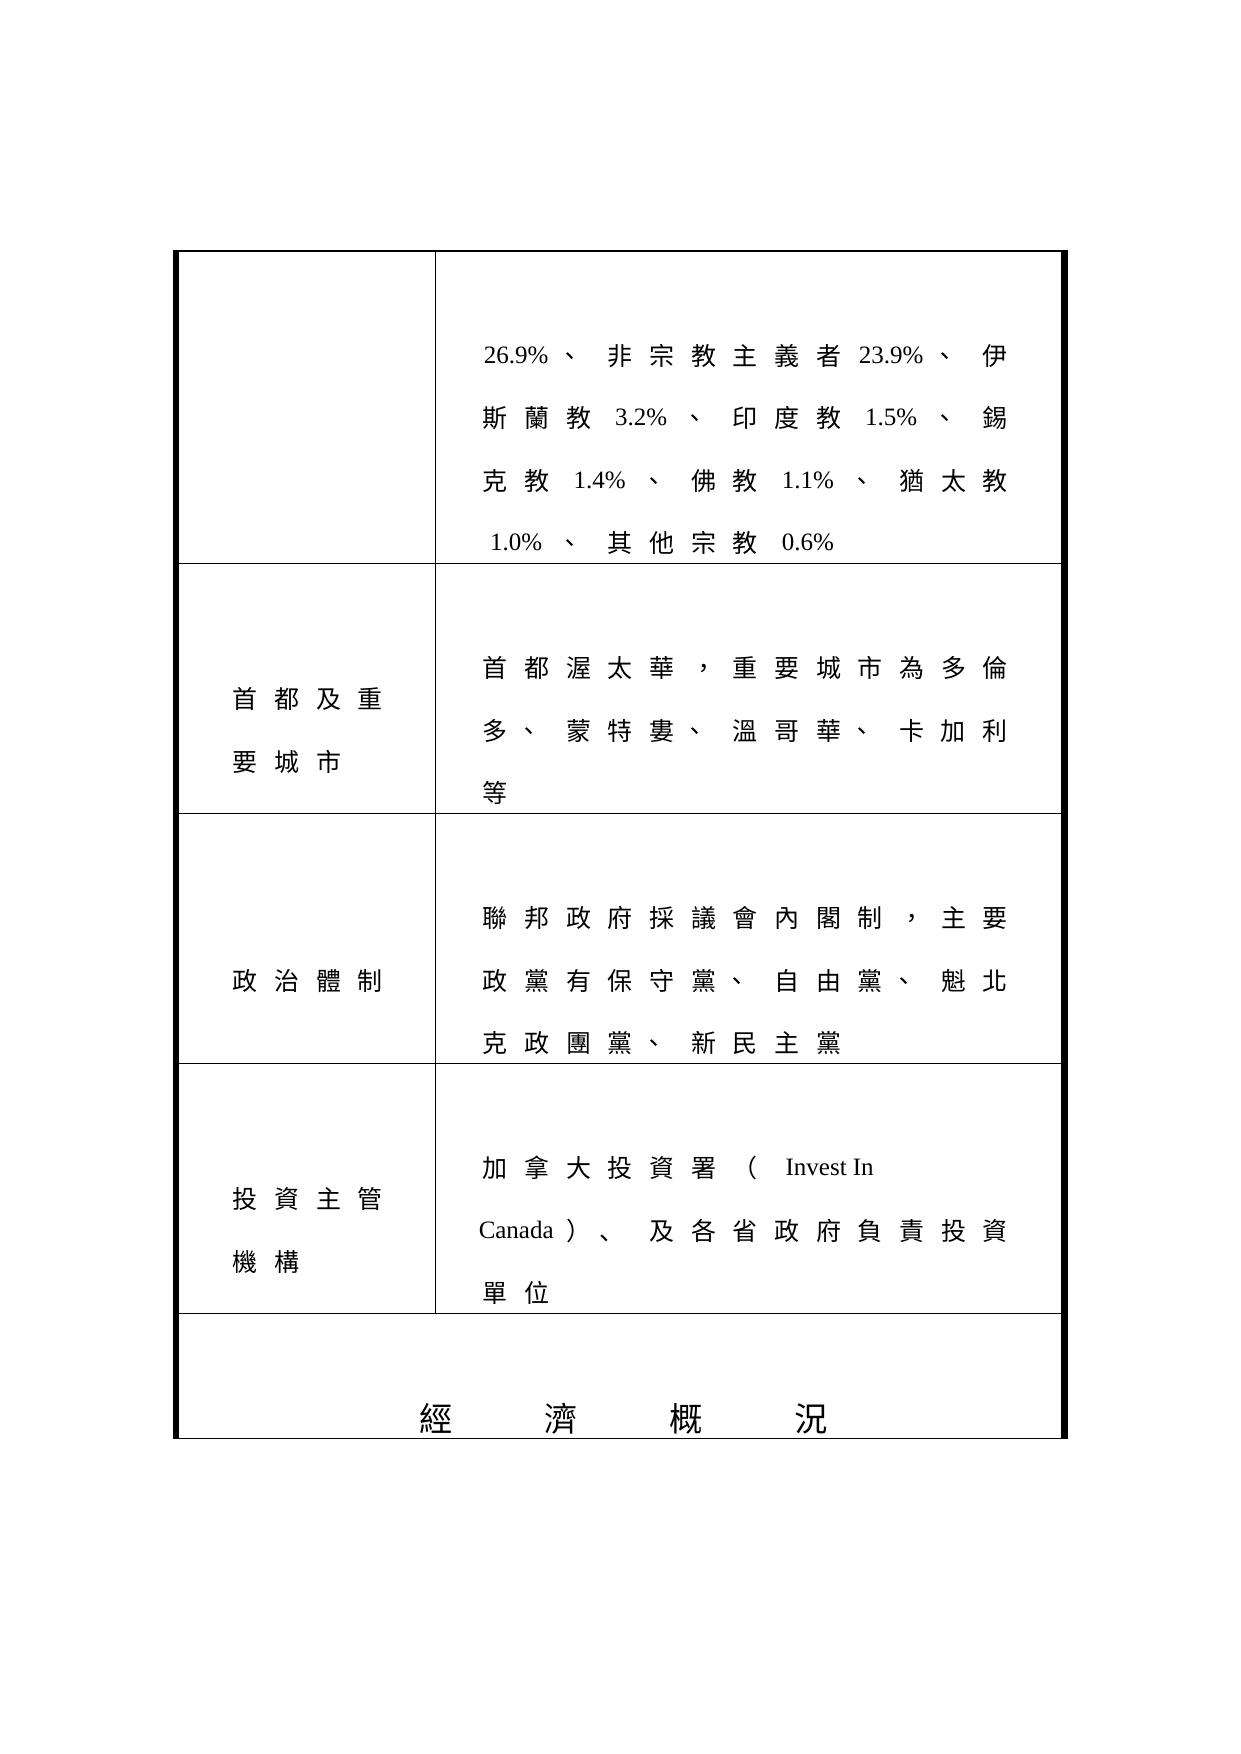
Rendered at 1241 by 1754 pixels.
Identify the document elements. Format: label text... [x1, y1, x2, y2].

table_cell [179, 252, 435, 563]
table_cell 聯邦政府採議會內閣制，主要政黨有保守黨、自由黨、魁北克政團黨、新民主黨 [436, 814, 1061, 1063]
table_cell 首都及重要城市 [179, 564, 435, 813]
table_cell 投資主管機構 [179, 1064, 435, 1313]
table_cell 加拿大投資署（Invest In Canada）、及各省政府負責投資單位 [436, 1064, 1061, 1313]
table_cell 首都渥太華，重要城市為多倫多、蒙特婁、溫哥華、卡加利等 [436, 564, 1061, 813]
table_cell 政治體制 [179, 814, 435, 1063]
table_cell 26.9%、非宗教主義者23.9%、伊斯蘭教3.2%、印度教1.5%、錫克教1.4%、佛教1.1%、猶太教1.0%、其他宗教0.6% [436, 252, 1061, 563]
table_cell 經 濟 概 況 [179, 1314, 1061, 1438]
